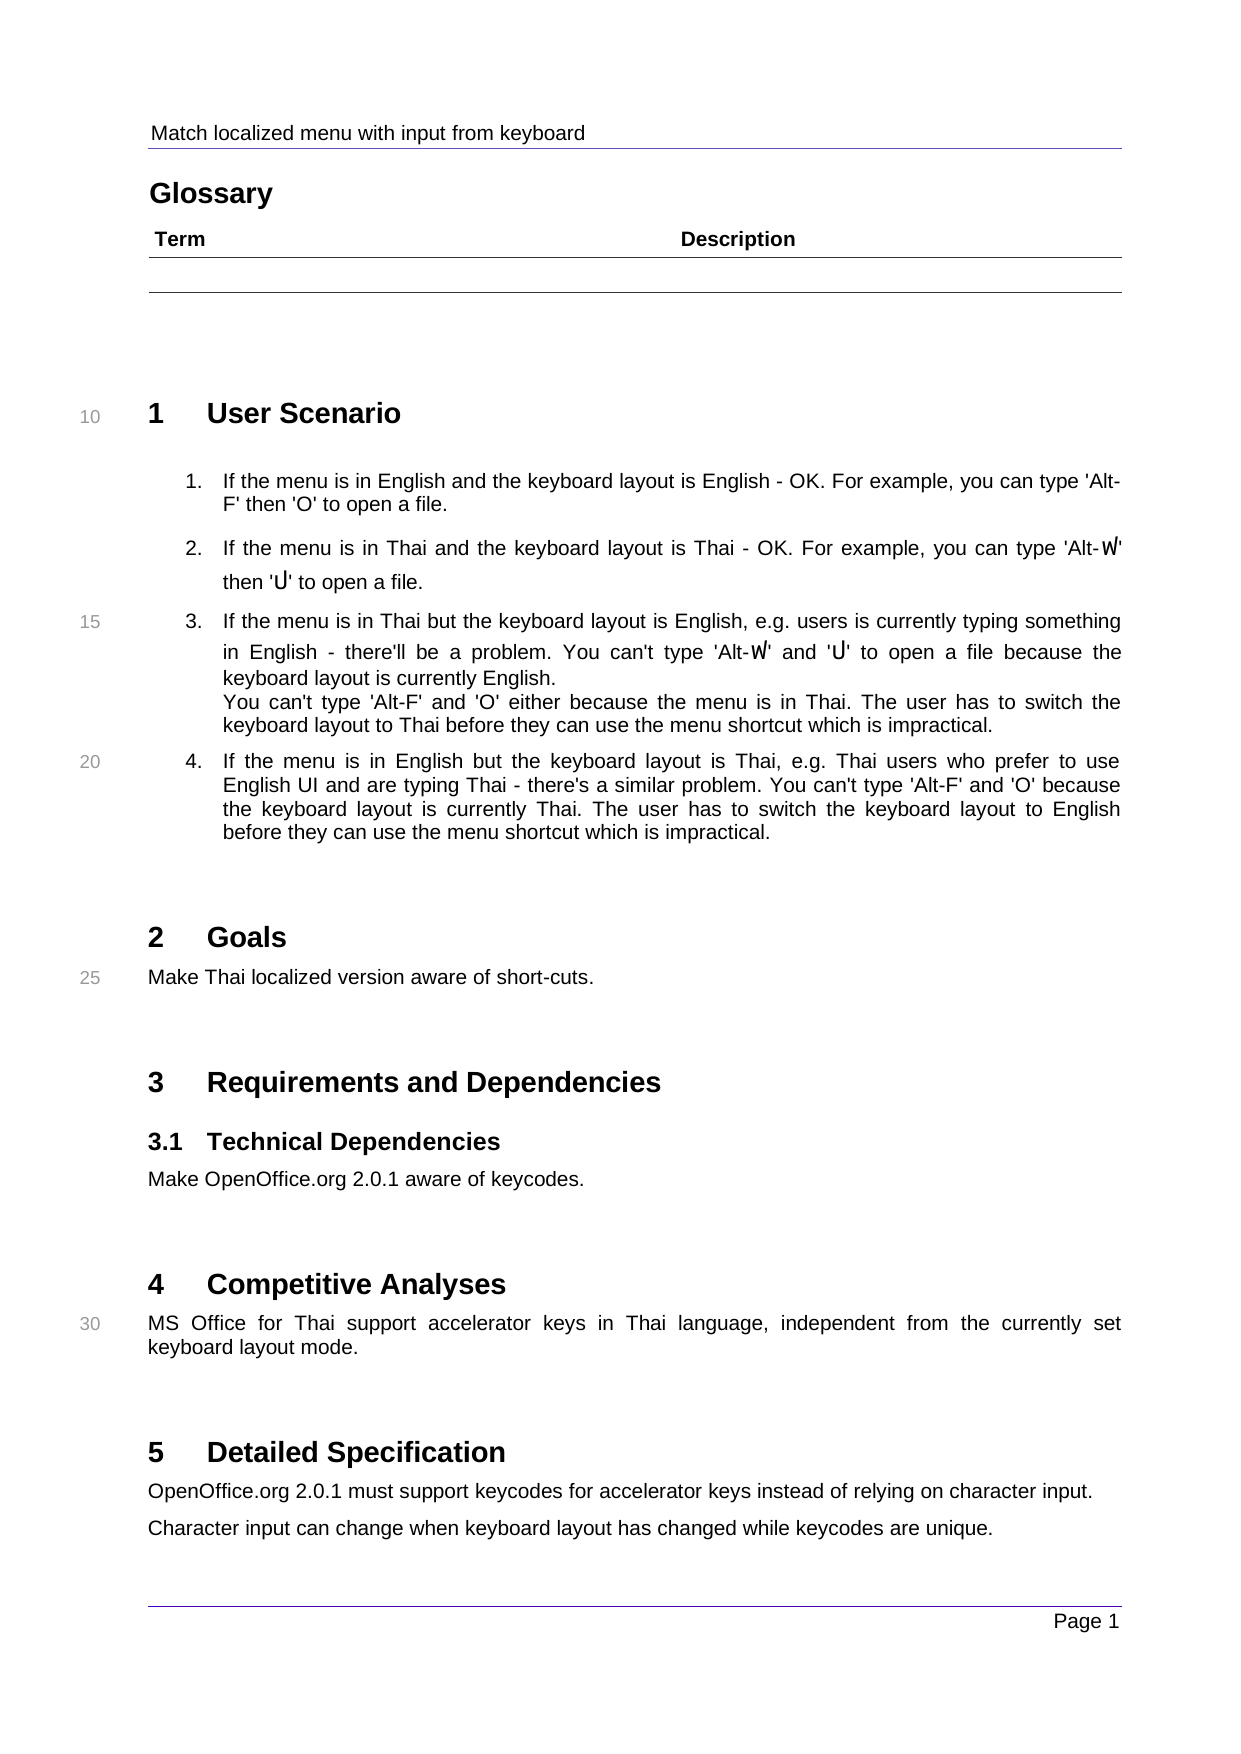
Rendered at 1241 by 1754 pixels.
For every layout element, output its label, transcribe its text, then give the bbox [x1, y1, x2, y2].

text Make OpenOffice.org 2.0.1 aware of keycodes. [148, 1167, 1122, 1191]
text Character input can change when keyboard layout has changed while keycodes are unique. [148, 1516, 1122, 1539]
list If the menu is in English but the keyboard layout is Thai, e.g. Thai users who prefer to use English UI and are typing Thai - there's a similar problem. You can't type 'Alt-F' and 'O' because the keyboard layout is currently Thai. The user has to switch the keyboard layout to English before they can use the menu shortcut which is impractical. [185, 750, 1122, 844]
subtitle Requirements and Dependencies [148, 1066, 1122, 1098]
list If the menu is in Thai but the keyboard layout is English, e.g. users is currently typing something in English - there'll be a problem. You can't type 'Alt-ฟ' and 'ป' to open a file because the keyboard layout is currently English. You can't type 'Alt-F' and 'O' either because the menu is in Thai. The user has to switch the keyboard layout to Thai before they can use the menu shortcut which is impractical. [185, 609, 1122, 737]
table_header Term [149, 222, 675, 257]
subtitle Detailed Specification [148, 1436, 1122, 1468]
subtitle Competitive Analyses [148, 1268, 1122, 1300]
table_cell [675, 258, 1122, 292]
table_header Description [675, 222, 1122, 257]
subtitle User Scenario [148, 397, 1122, 429]
text Make Thai localized version aware of short-cuts. [148, 965, 1122, 989]
table_cell <Term 1> [149, 258, 675, 292]
list If the menu is in Thai and the keyboard layout is Thai - OK. For example, you can type 'Alt-ฟ' then 'ป' to open a file. [185, 529, 1122, 597]
text OpenOffice.org 2.0.1 must support keycodes for accelerator keys instead of relying on character input. [148, 1480, 1122, 1503]
subtitle Glossary [149, 177, 1122, 209]
list If the menu is in English and the keyboard layout is English - OK. For example, you can type 'Alt-F' then 'O' to open a file. [185, 469, 1122, 516]
text MS Office for Thai support accelerator keys in Thai language, independent from the currently set keyboard layout mode. [148, 1312, 1122, 1359]
subtitle Technical Dependencies [148, 1127, 1122, 1156]
subtitle Goals [148, 921, 1122, 953]
